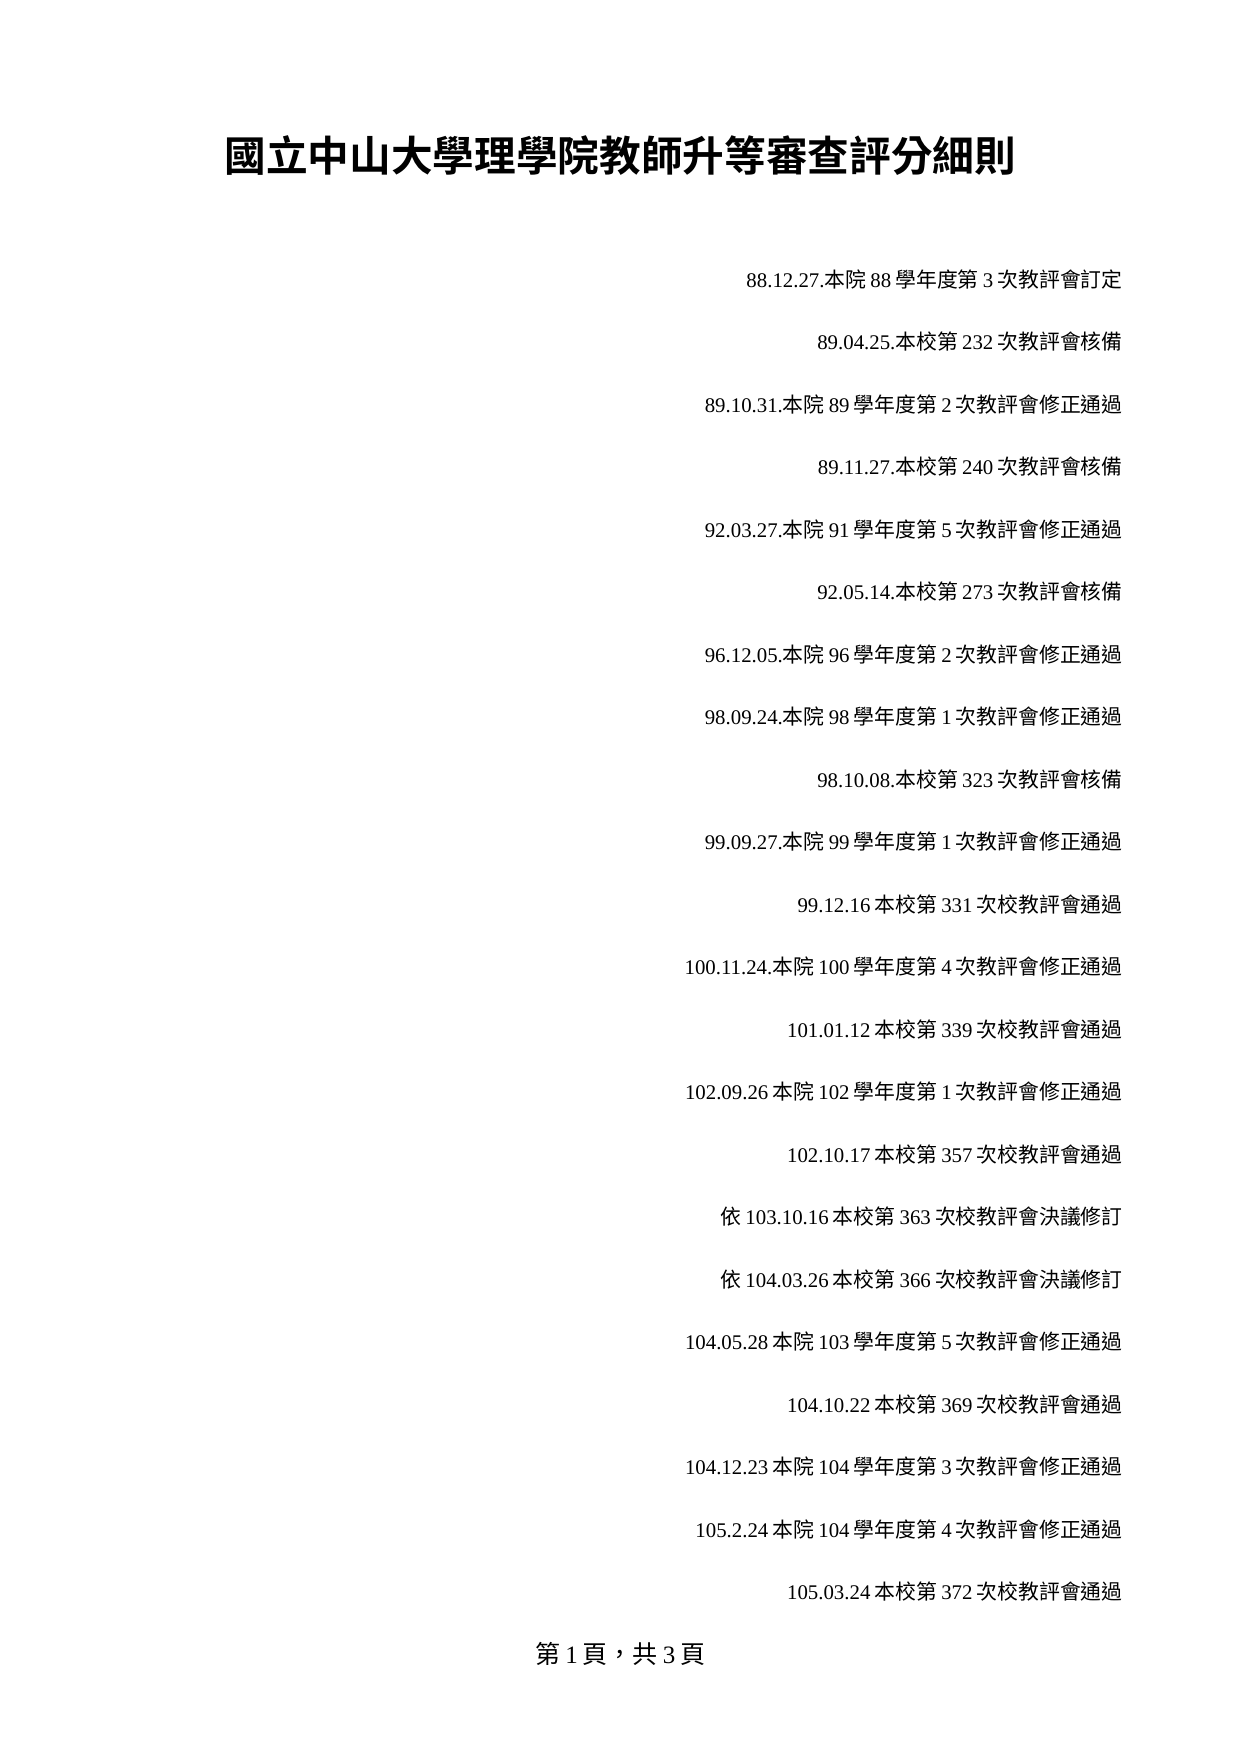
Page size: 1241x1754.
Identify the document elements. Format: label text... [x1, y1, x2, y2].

text 105.03.24本校第372次校教評會通過 [456, 1549, 1122, 1612]
text 88.12.27.本院88學年度第3次教評會訂定 [643, 237, 1122, 299]
text 國立中山大學理學院教師升等審查評分細則 [118, 112, 1122, 174]
text 99.09.27.本院99學年度第1次教評會修正通過 [456, 799, 1122, 862]
text 100.11.24.本院100學年度第4次教評會修正通過 [456, 924, 1122, 987]
text 104.05.28本院103學年度第5次教評會修正通過 [456, 1299, 1122, 1362]
text 105.2.24本院104學年度第4次教評會修正通過 [456, 1487, 1122, 1549]
text 89.04.25.本校第232次教評會核備 [643, 299, 1122, 362]
text 104.12.23本院104學年度第3次教評會修正通過 [456, 1424, 1122, 1487]
text 98.09.24.本院98學年度第1次教評會修正通過 [456, 674, 1122, 737]
text 89.11.27.本校第240次教評會核備 [643, 424, 1122, 487]
text 96.12.05.本院96學年度第2次教評會修正通過 [456, 612, 1122, 674]
text 依104.03.26本校第366次校教評會決議修訂 [456, 1237, 1122, 1299]
text 99.12.16本校第331次校教評會通過 [456, 862, 1122, 924]
text 98.10.08.本校第323次教評會核備 [456, 737, 1122, 799]
text 依103.10.16本校第363次校教評會決議修訂 [456, 1174, 1122, 1237]
text 92.03.27.本院91學年度第5次教評會修正通過 [456, 487, 1122, 549]
text 102.10.17本校第357次校教評會通過 [456, 1112, 1122, 1174]
text 102.09.26本院102學年度第1次教評會修正通過 [456, 1049, 1122, 1112]
text 104.10.22本校第369次校教評會通過 [456, 1362, 1122, 1424]
text 89.10.31.本院89學年度第2次教評會修正通過 [643, 362, 1122, 424]
text 92.05.14.本校第273次教評會核備 [456, 549, 1122, 612]
text 101.01.12本校第339次校教評會通過 [456, 987, 1122, 1049]
